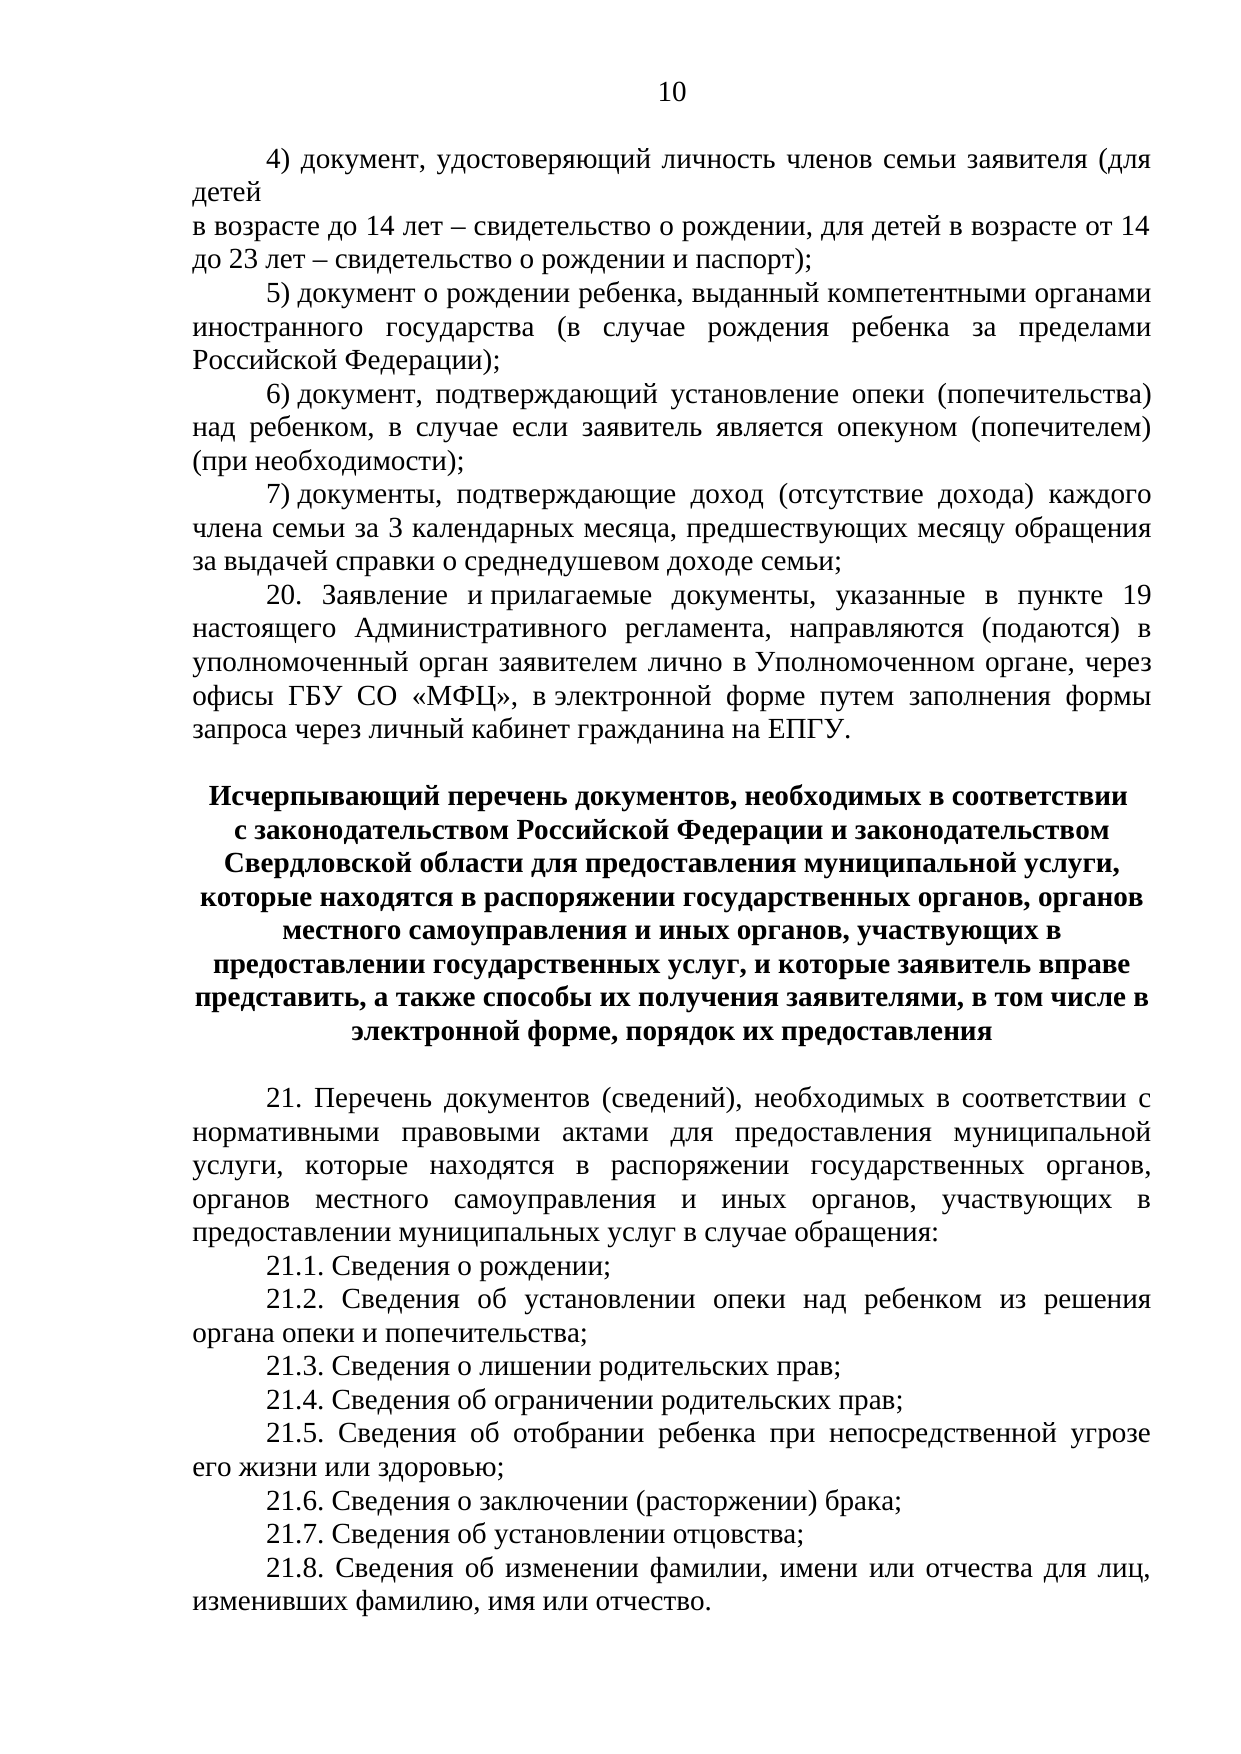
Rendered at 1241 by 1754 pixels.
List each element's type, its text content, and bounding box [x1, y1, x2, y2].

text 21.6. Сведения о заключении (расторжении) брака; [192, 1483, 1152, 1516]
text Исчерпывающий перечень документов, необходимых в соответствии с законодательством Российской Федерации и законодательством Свердловской области для предоставления муниципальной услуги, которые находятся в распоряжении государственных органов, органов местного самоуправления и иных органов, участвующих в предоставлении государственных услуг, и которые заявитель вправе представить, а также способы их получения заявителями, в том числе в электронной форме, порядок их предоставления [192, 778, 1152, 1047]
text 21.7. Сведения об установлении отцовства; [192, 1516, 1152, 1550]
text 21.1. Сведения о рождении; [192, 1248, 1152, 1281]
text 20. Заявление и прилагаемые документы, указанные в пункте 19 настоящего Административного регламента, направляются (подаются) в уполномоченный орган заявителем лично в Уполномоченном органе, через офисы ГБУ СО «МФЦ», в электронной форме путем заполнения формы запроса через личный кабинет гражданина на ЕПГУ. [192, 577, 1152, 745]
text 21.8. Сведения об изменении фамилии, имени или отчества для лиц, изменивших фамилию, имя или отчество. [192, 1550, 1152, 1617]
text 21.2. Сведения об установлении опеки над ребенком из решения органа опеки и попечительства; [192, 1281, 1152, 1348]
text 21.5. Сведения об отобрании ребенка при непосредственной угрозе его жизни или здоровью; [192, 1416, 1152, 1483]
text 7) документы, подтверждающие доход (отсутствие дохода) каждого члена семьи за 3 календарных месяца, предшествующих месяцу обращения за выдачей справки о среднедушевом доходе семьи; [192, 476, 1152, 577]
text 21.4. Сведения об ограничении родительских прав; [192, 1382, 1152, 1416]
text 21. Перечень документов (сведений), необходимых в соответствии с нормативными правовыми актами для предоставления муниципальной услуги, которые находятся в распоряжении государственных органов, органов местного самоуправления и иных органов, участвующих в предоставлении муниципальных услуг в случае обращения: [192, 1080, 1152, 1248]
text 4) документ, удостоверяющий личность членов семьи заявителя (для детей в возрасте до 14 лет – свидетельство о рождении, для детей в возрасте от 14 до 23 лет – свидетельство о рождении и паспорт); [192, 141, 1152, 275]
text 5) документ о рождении ребенка, выданный компетентными органами иностранного государства (в случае рождения ребенка за пределами Российской Федерации); [192, 275, 1152, 376]
text 21.3. Сведения о лишении родительских прав; [192, 1348, 1152, 1382]
text 6) документ, подтверждающий установление опеки (попечительства) над ребенком, в случае если заявитель является опекуном (попечителем) (при необходимости); [192, 376, 1152, 476]
